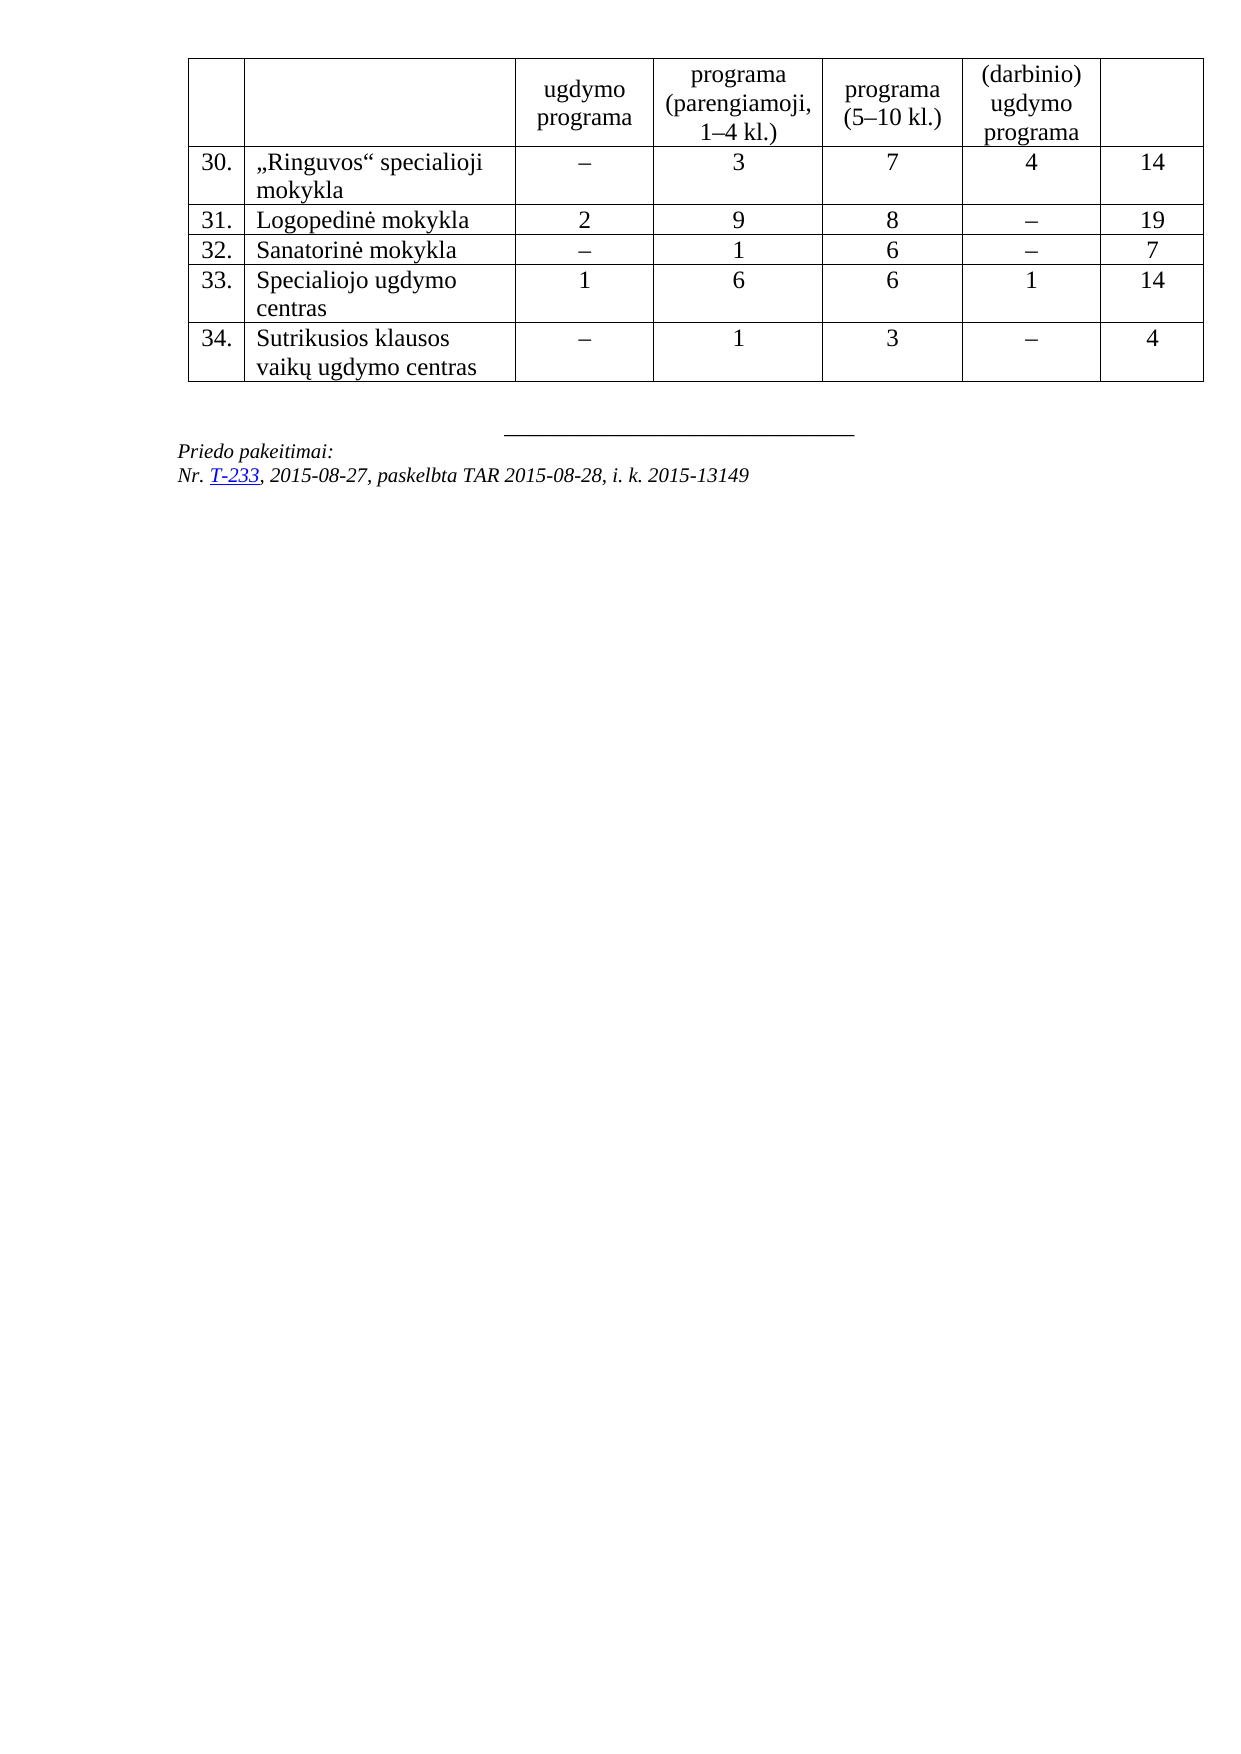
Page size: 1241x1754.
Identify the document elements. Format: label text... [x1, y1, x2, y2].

table_cell 1 [654, 323, 822, 381]
text ____________________________ [177, 411, 1181, 439]
table_cell 7 [823, 147, 962, 204]
table_cell programa (5–10 kl.) [823, 59, 962, 146]
table_cell – [963, 205, 1100, 234]
table_cell Specialiojo ugdymo centras [245, 265, 515, 322]
table_cell 7 [1101, 235, 1203, 264]
table_cell – [963, 323, 1100, 381]
table_cell 1 [654, 235, 822, 264]
table_cell 2 [516, 205, 653, 234]
table_cell – [516, 323, 653, 381]
table_cell 3 [823, 323, 962, 381]
table_cell 31. [189, 205, 244, 234]
table_cell ugdymo programa [516, 59, 653, 146]
table_header [189, 59, 244, 146]
text Priedo pakeitimai: [177, 439, 1181, 463]
table_cell 6 [654, 265, 822, 322]
table_cell – [516, 235, 653, 264]
table_cell „Ringuvos“ specialioji mokykla [245, 147, 515, 204]
table_cell 33. [189, 265, 244, 322]
table_cell 19 [1101, 205, 1203, 234]
text Nr. T-233, 2015-08-27, paskelbta TAR 2015-08-28, i. k. 2015-13149 [177, 463, 1181, 487]
table_cell 3 [654, 147, 822, 204]
table_cell Sutrikusios klausos vaikų ugdymo centras [245, 323, 515, 381]
table_cell 4 [1101, 323, 1203, 381]
table_cell – [963, 235, 1100, 264]
table_cell 8 [823, 205, 962, 234]
table_header [1101, 59, 1203, 146]
table_cell 32. [189, 235, 244, 264]
table_cell 4 [963, 147, 1100, 204]
table_cell 1 [963, 265, 1100, 322]
table_cell 34. [189, 323, 244, 381]
table_cell programa (parengiamoji, 1–4 kl.) [654, 59, 822, 146]
table_cell 1 [516, 265, 653, 322]
table_cell (darbinio) ugdymo programa [963, 59, 1100, 146]
table_cell Logopedinė mokykla [245, 205, 515, 234]
table_cell 6 [823, 235, 962, 264]
table_cell Sanatorinė mokykla [245, 235, 515, 264]
table_cell 14 [1101, 147, 1203, 204]
table_cell 6 [823, 265, 962, 322]
table_cell – [516, 147, 653, 204]
table_header [245, 59, 515, 146]
table_cell 30. [189, 147, 244, 204]
table_cell 14 [1101, 265, 1203, 322]
table_cell 9 [654, 205, 822, 234]
